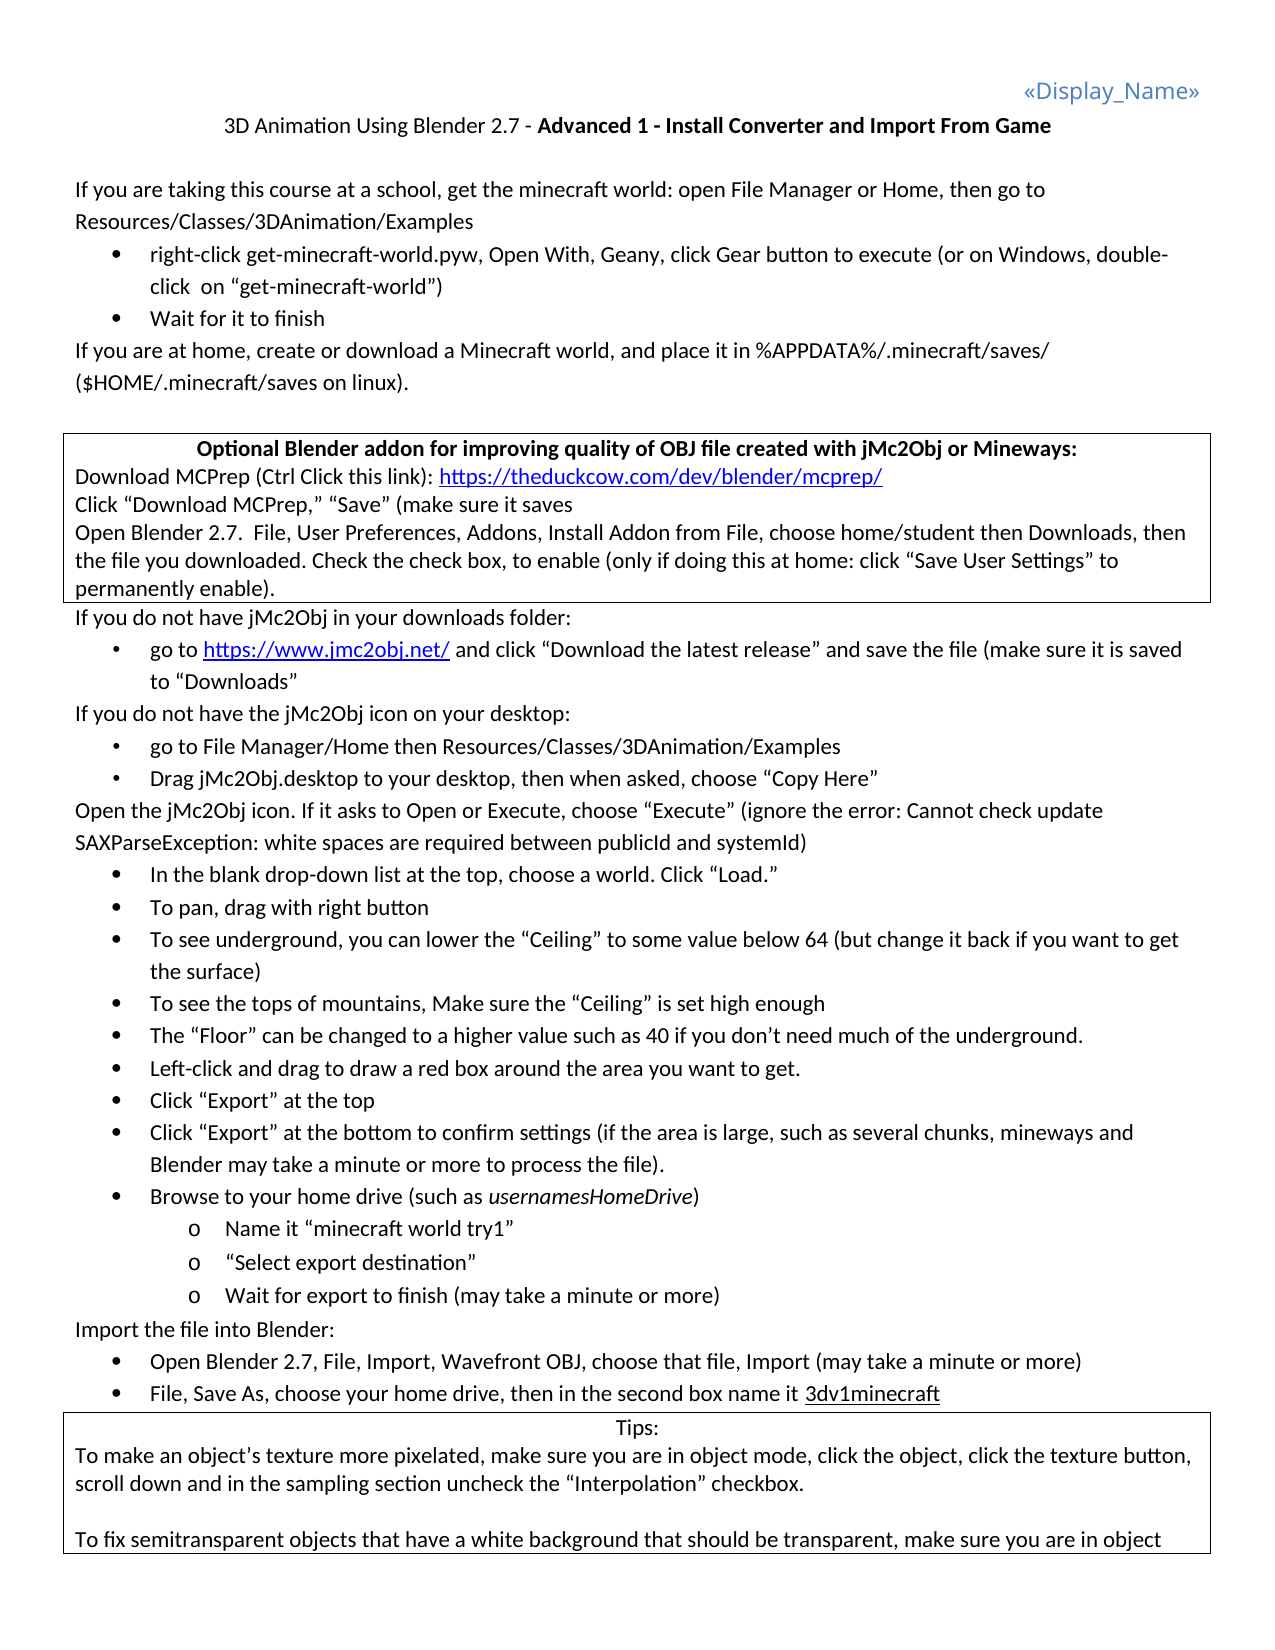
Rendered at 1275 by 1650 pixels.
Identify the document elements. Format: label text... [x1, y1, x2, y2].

list The “Floor” can be changed to a higher value such as 40 if you don’t need much of the underground. [112, 1021, 1200, 1049]
list “Select export destination” [187, 1248, 1200, 1277]
text «Display_Name» [75, 75, 1200, 106]
list To pan, drag with right button [112, 893, 1200, 921]
list Wait for it to finish [112, 304, 1200, 332]
text 3D Animation Using Blender 2.7 - Advanced 1 - Install Converter and Import From Game [75, 111, 1200, 139]
text Import the file into Blender: [75, 1315, 1200, 1343]
list Click “Export” at the top [112, 1086, 1200, 1114]
text If you do not have the jMc2Obj icon on your desktop: [75, 699, 1200, 728]
list To see the tops of mountains, Make sure the “Ceiling” is set high enough [112, 989, 1200, 1017]
list Left-click and drag to draw a red box around the area you want to get. [112, 1054, 1200, 1082]
list In the blank drop-down list at the top, choose a world. Click “Load.” [112, 861, 1200, 888]
list Click “Export” at the bottom to confirm settings (if the area is large, such as several chunks, mineways and Blender may take a minute or more to process the file). [112, 1118, 1200, 1178]
list File, Save As, choose your home drive, then in the second box name it 3dv1minecraft [112, 1379, 1200, 1408]
list To see underground, you can lower the “Ceiling” to some value below 64 (but change it back if you want to get the surface) [112, 925, 1200, 985]
list Drag jMc2Obj.desktop to your desktop, then when asked, choose “Copy Here” [112, 764, 1200, 792]
table_header Tips: To make an object’s texture more pixelated, make sure you are in object mode, click the object, click the texture button, scroll down and in the sampling section uncheck the “Interpolation” checkbox. To fix semitransparent objects that have a white background that should be transparent, make sure you are in object [64, 1413, 1210, 1553]
list go to File Manager/Home then Resources/Classes/3DAnimation/Examples [112, 732, 1200, 760]
text Open the jMc2Obj icon. If it asks to Open or Execute, choose “Execute” (ignore the error: Cannot check update SAXParseException: white spaces are required between publicId and systemId) [75, 796, 1200, 856]
table_header Optional Blender addon for improving quality of OBJ file created with jMc2Obj or Mineways: Download MCPrep (Ctrl Click this link): https://theduckcow.com/dev/blender/mcprep/ Click “Download MCPrep,” “Save” (make sure it saves Open Blender 2.7. File, User Preferences, Addons, Install Addon from File, choose home/student then Downloads, then the file you downloaded. Check the check box, to enable (only if doing this at home: click “Save User Settings” to permanently enable). [64, 434, 1210, 602]
list If you are at home, create or download a Minecraft world, and place it in %APPDATA%/.minecraft/saves/ ($HOME/.minecraft/saves on linux). [75, 336, 1200, 396]
list right-click get-minecraft-world.pyw, Open With, Geany, click Gear button to execute (or on Windows, double-click on “get-minecraft-world”) [112, 240, 1200, 300]
list Browse to your home drive (such as usernamesHomeDrive) [112, 1182, 1200, 1210]
list Wait for export to finish (may take a minute or more) [187, 1282, 1200, 1311]
list go to https://www.jmc2obj.net/ and click “Download the latest release” and save the file (make sure it is saved to “Downloads” [112, 635, 1200, 695]
list Open Blender 2.7, File, Import, Wavefront OBJ, choose that file, Import (may take a minute or more) [112, 1347, 1200, 1375]
text If you do not have jMc2Obj in your downloads folder: [75, 603, 1200, 631]
list Name it “minecraft world try1” [187, 1214, 1200, 1244]
text If you are taking this course at a school, get the minecraft world: open File Manager or Home, then go to Resources/Classes/3DAnimation/Examples [75, 175, 1200, 236]
